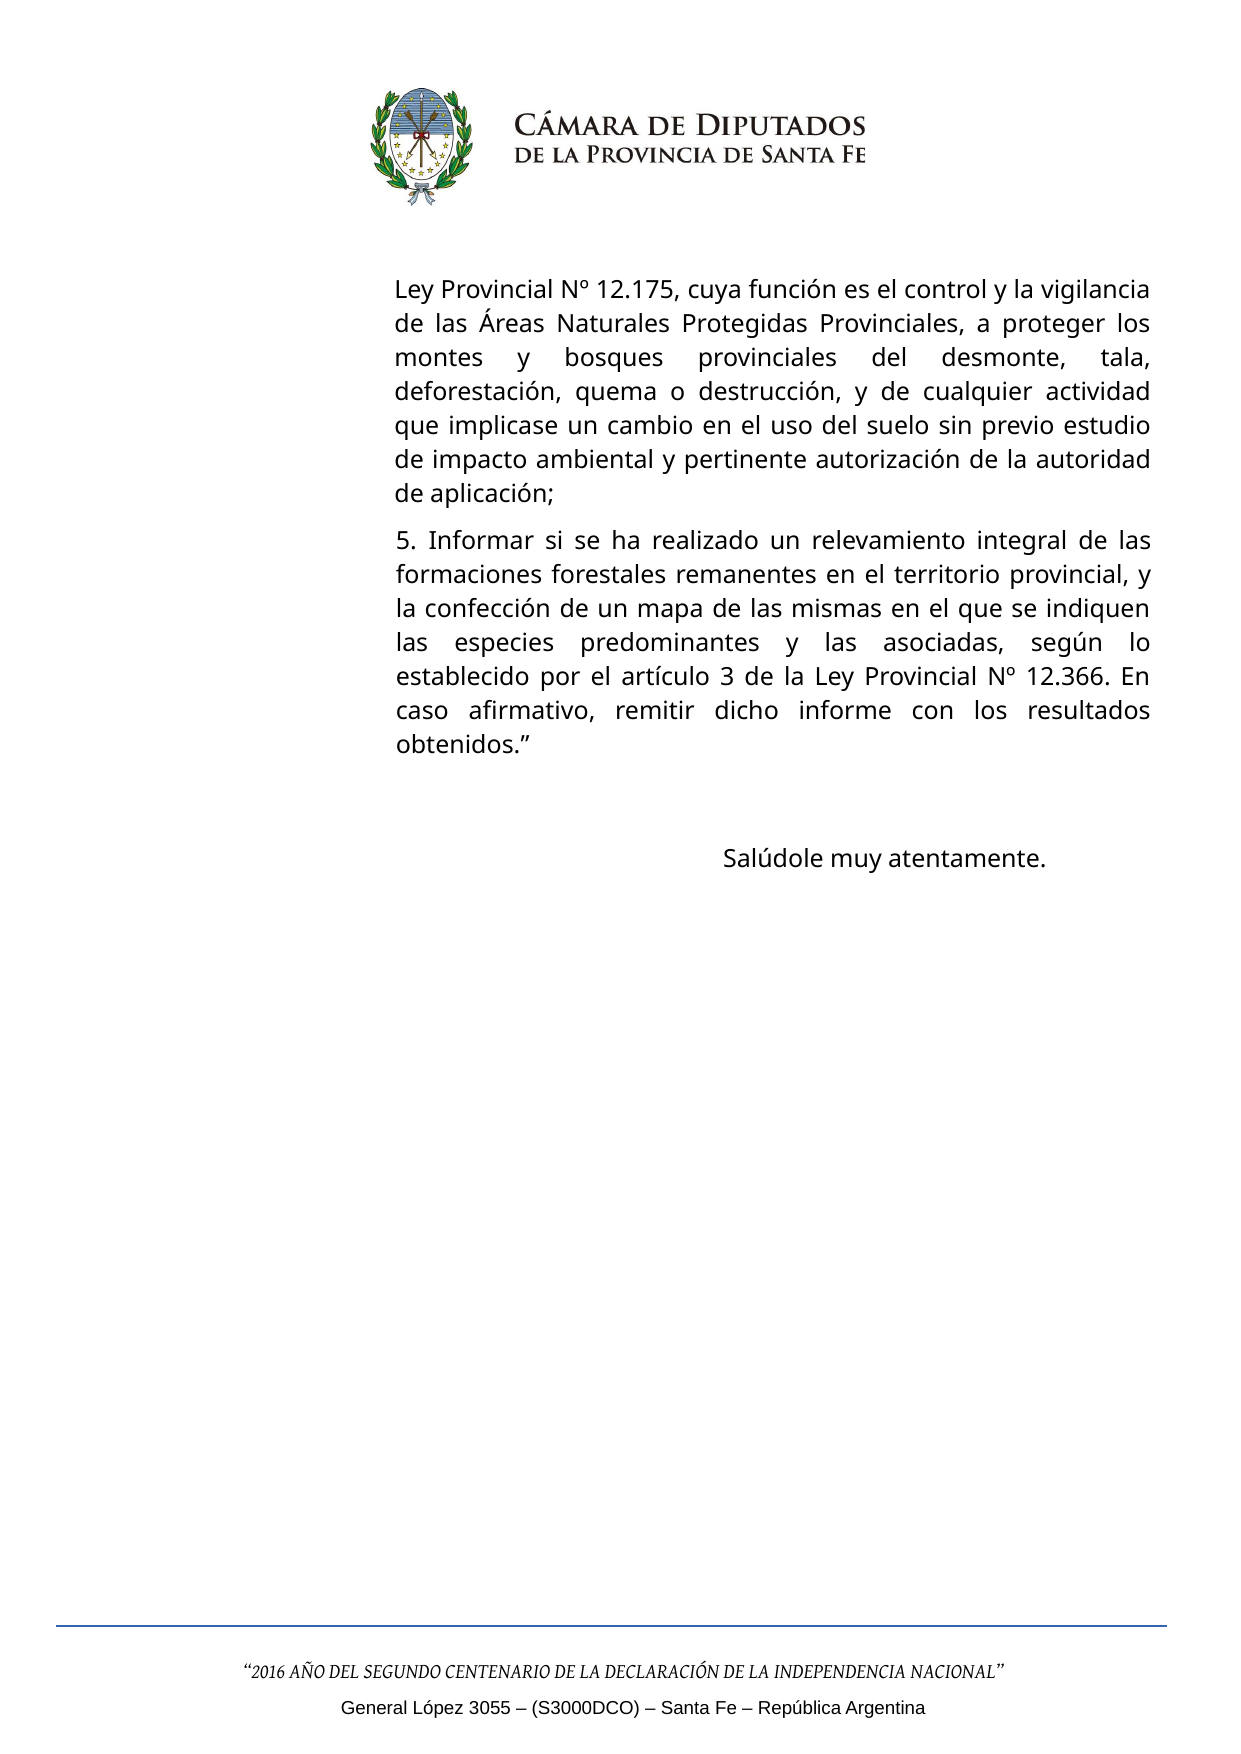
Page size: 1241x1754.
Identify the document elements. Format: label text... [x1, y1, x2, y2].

picture [370, 88, 866, 210]
list Informar si se ha realizado un relevamiento integral de las formaciones forestales remanentes en el territorio provincial, y la confección de un mapa de las mismas en el que se indiquen las especies predominantes y las asociadas, según lo establecido por el artículo 3 de la Ley Provincial Nº 12.366. En caso afirmativo, remitir dicho informe con los resultados obtenidos.” [396, 523, 1152, 761]
list Ley Provincial Nº 12.175, cuya función es el control y la vigilancia de las Áreas Naturales Protegidas Provinciales, a proteger los montes y bosques provinciales del desmonte, tala, deforestación, quema o destrucción, y de cualquier actividad que implicase un cambio en el uso del suelo sin previo estudio de impacto ambiental y pertinente autorización de la autoridad de aplicación; [357, 272, 1152, 510]
text Salúdole muy atentamente. [649, 841, 1152, 875]
